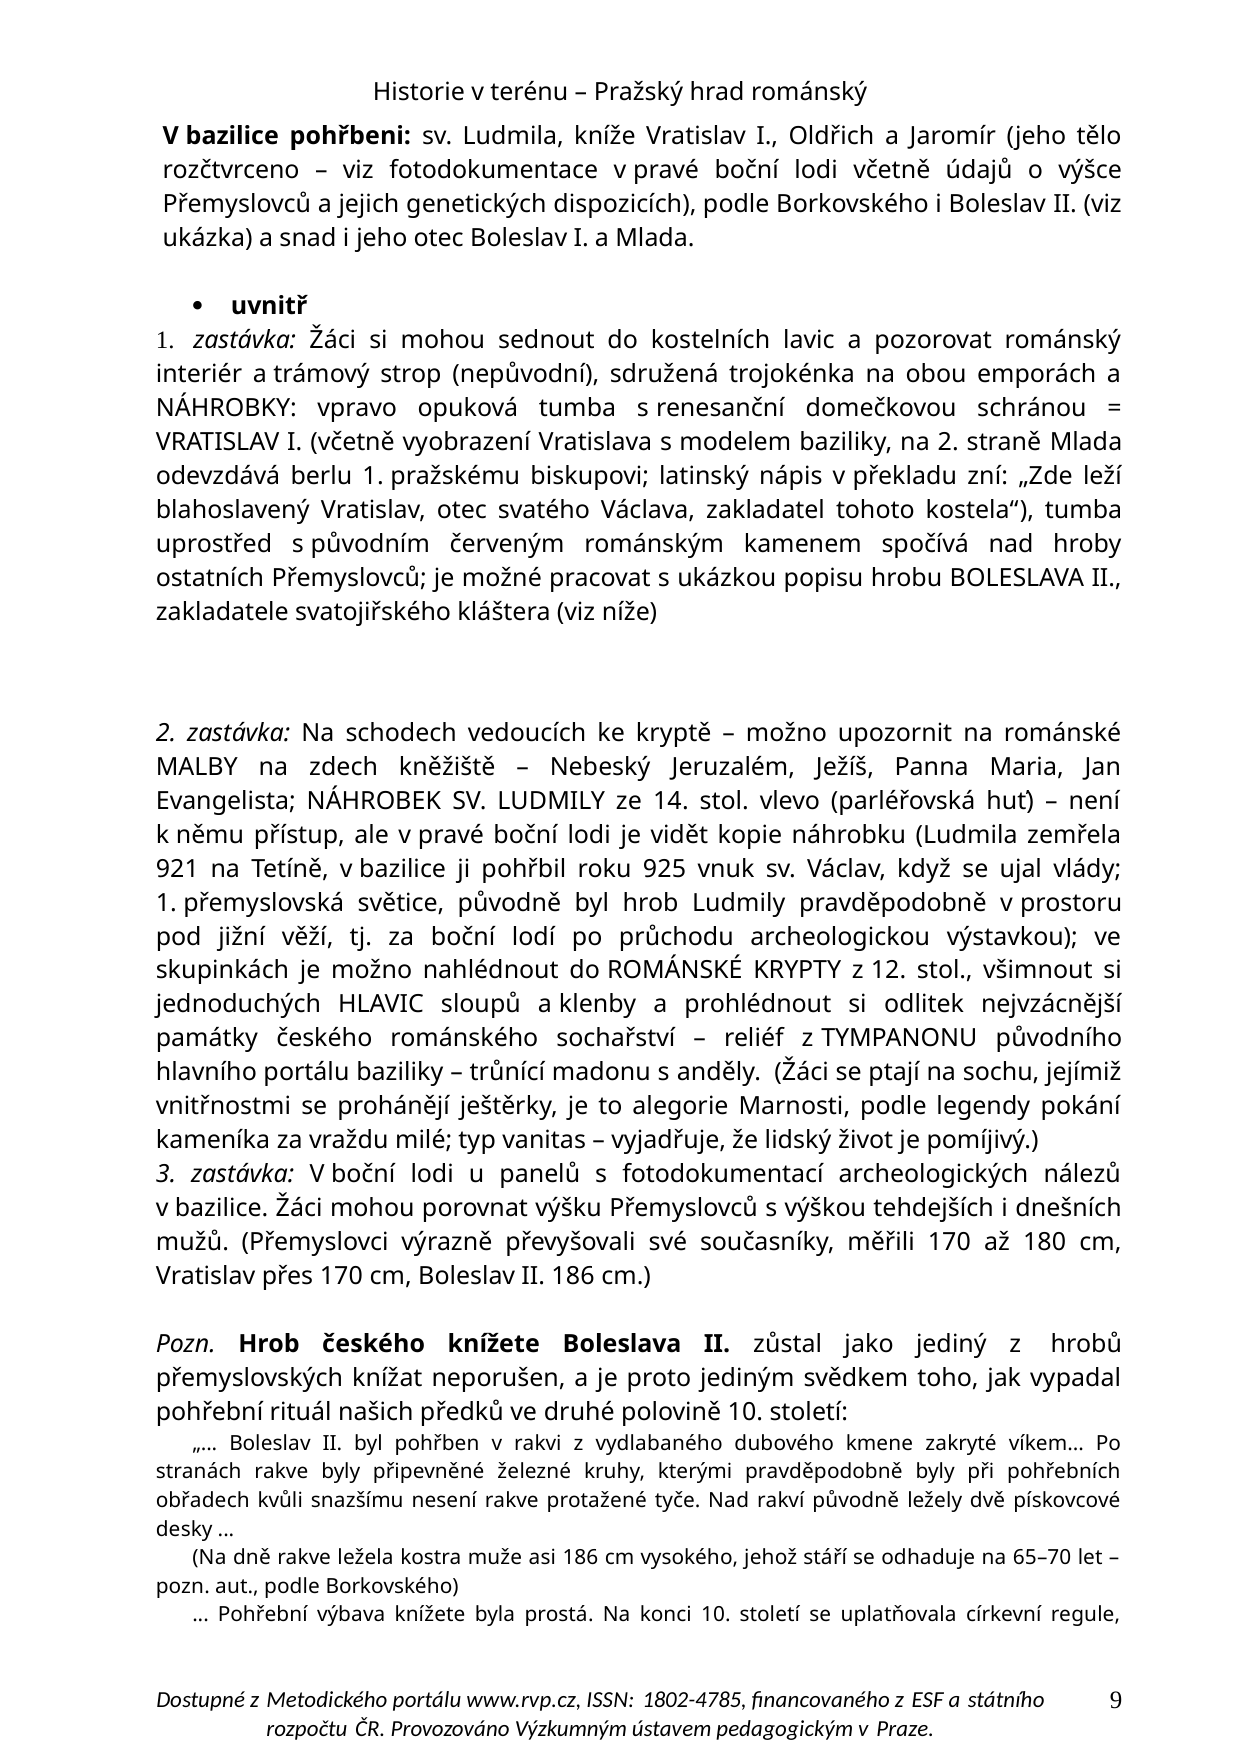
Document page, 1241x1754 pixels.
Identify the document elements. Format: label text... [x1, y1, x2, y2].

text „... Boleslav II. byl pohřben v rakvi z vydlabaného dubového kmene zakryté víkem... Po stranách rakve byly připevněné železné kruhy, kterými pravděpodobně byly při pohřebních obřadech kvůli snazšímu nesení rakve protažené tyče. Nad rakví původně ležely dvě pískovcové desky ... [156, 1428, 1122, 1542]
list zastávka: Žáci si mohou sednout do kostelních lavic a pozorovat románský interiér a trámový strop (nepůvodní), sdružená trojokénka na obou emporách a NÁHROBKY: vpravo opuková tumba s renesanční domečkovou schránou = VRATISLAV I. (včetně vyobrazení Vratislava s modelem baziliky, na 2. straně Mlada odevzdává berlu 1. pražskému biskupovi; latinský nápis v překladu zní: „Zde leží blahoslavený Vratislav, otec svatého Václava, zakladatel tohoto kostela“), tumba uprostřed s původním červeným románským kamenem spočívá nad hroby ostatních Přemyslovců; je možné pracovat s ukázkou popisu hrobu BOLESLAVA II., zakladatele svatojiřského kláštera (viz níže) [156, 322, 1122, 627]
text V bazilice pohřbeni: sv. Ludmila, kníže Vratislav I., Oldřich a Jaromír (jeho tělo rozčtvrceno – viz fotodokumentace v pravé boční lodi včetně údajů o výšce Přemyslovců a jejich genetických dispozicích), podle Borkovského i Boleslav II. (viz ukázka) a snad i jeho otec Boleslav I. a Mlada. [162, 118, 1122, 254]
text (Na dně rakve ležela kostra muže asi 186 cm vysokého, jehož stáří se odhaduje na 65–70 let – pozn. aut., podle Borkovského) [156, 1542, 1122, 1599]
text ... Pohřební výbava knížete byla prostá. Na konci 10. století se uplatňovala církevní regule, [156, 1599, 1122, 1628]
list uvnitř [193, 288, 1122, 322]
text 3. zastávka: V boční lodi u panelů s fotodokumentací archeologických nálezů v bazilice. Žáci mohou porovnat výšku Přemyslovců s výškou tehdejších i dnešních mužů. (Přemyslovci výrazně převyšovali své současníky, měřili 170 až 180 cm, Vratislav přes 170 cm, Boleslav II. 186 cm.) [156, 1156, 1122, 1292]
text Pozn. Hrob českého knížete Boleslava II. zůstal jako jediný z hrobů přemyslovských knížat neporušen, a je proto jediným svědkem toho, jak vypadal pohřební rituál našich předků ve druhé polovině 10. století: [156, 1326, 1122, 1428]
text 2. zastávka: Na schodech vedoucích ke kryptě – možno upozornit na románské MALBY na zdech kněžiště – Nebeský Jeruzalém, Ježíš, Panna Maria, Jan Evangelista; NÁHROBEK SV. LUDMILY ze 14. stol. vlevo (parléřovská huť) – není k němu přístup, ale v pravé boční lodi je vidět kopie náhrobku (Ludmila zemřela 921 na Tetíně, v bazilice ji pohřbil roku 925 vnuk sv. Václav, když se ujal vlády; 1. přemyslovská světice, původně byl hrob Ludmily pravděpodobně v prostoru pod jižní věží, tj. za boční lodí po průchodu archeologickou výstavkou); ve skupinkách je možno nahlédnout do ROMÁNSKÉ KRYPTY z 12. stol., všimnout si jednoduchých HLAVIC sloupů a klenby a prohlédnout si odlitek nejvzácnější památky českého románského sochařství – reliéf z TYMPANONU původního hlavního portálu baziliky – trůnící madonu s anděly. (Žáci se ptají na sochu, jejímiž vnitřnostmi se prohánějí ještěrky, je to alegorie Marnosti, podle legendy pokání kameníka za vraždu milé; typ vanitas – vyjadřuje, že lidský život je pomíjivý.) [156, 715, 1122, 1156]
